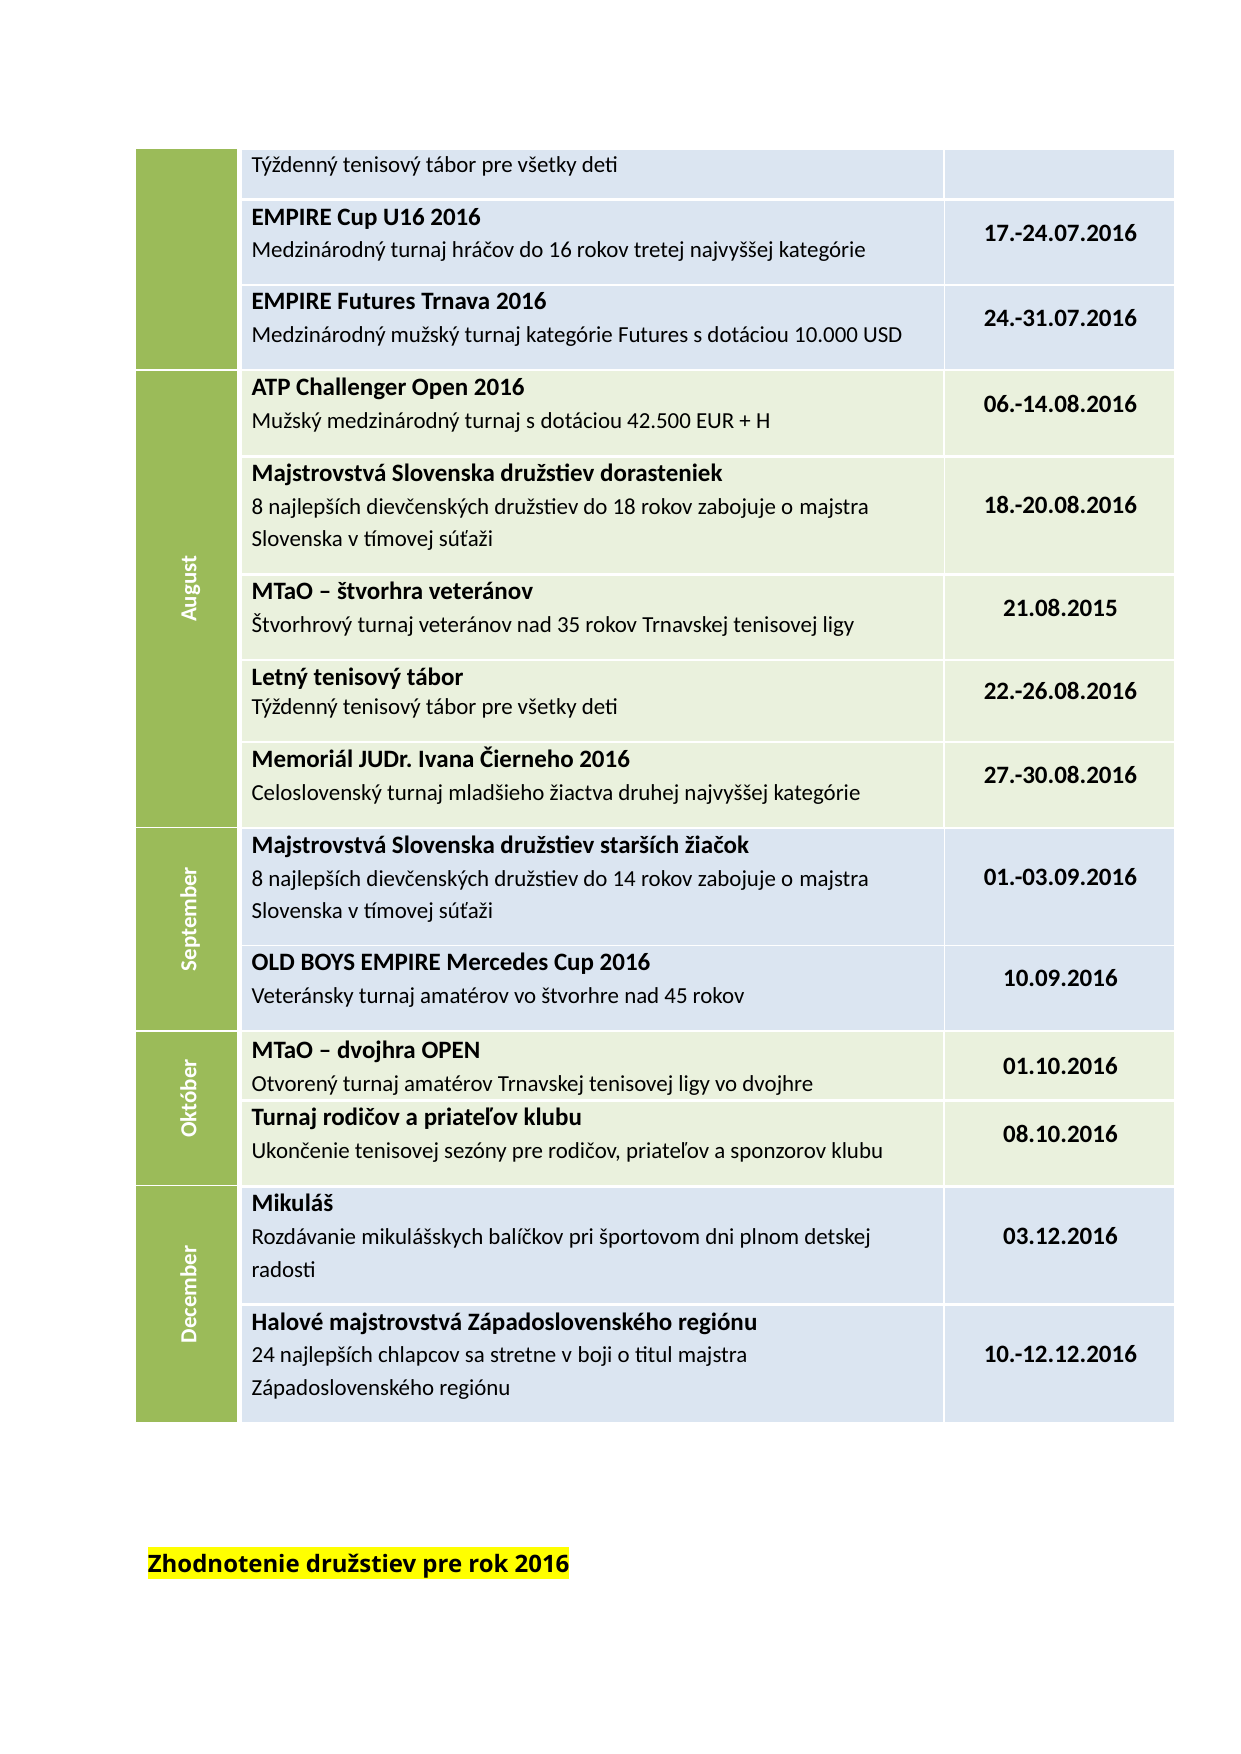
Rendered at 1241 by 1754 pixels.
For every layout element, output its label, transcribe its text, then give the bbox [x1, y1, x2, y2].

table_cell 22.-26.08.2016 [945, 661, 1174, 741]
table_cell 17.-24.07.2016 [945, 201, 1174, 284]
table_cell Memoriál JUDr. Ivana Čierneho 2016 Celoslovenský turnaj mladšieho žiactva druhej najvyššej kategórie [242, 743, 943, 827]
table_cell 10.-12.12.2016 [945, 1306, 1174, 1422]
table_header Mikuláš Rozdávanie mikulášskych balíčkov pri športovom dni plnom detskej radosti [242, 1188, 943, 1303]
table_cell Letný tenisový tábor Týždenný tenisový tábor pre všetky deti [242, 661, 943, 741]
table_cell 10.09.2016 [945, 946, 1174, 1030]
table_header 01.-03.09.2016 [945, 829, 1174, 945]
table_cell August [136, 371, 237, 827]
table_cell 21.08.2015 [945, 576, 1174, 659]
table_header Majstrovstvá Slovenska družstiev starších žiačok 8 najlepších dievčenských družstiev do 14 rokov zabojuje o majstra Slovenska v tímovej súťaži [242, 829, 944, 945]
table_cell 27.-30.08.2016 [945, 743, 1174, 827]
table_cell EMPIRE Cup U16 2016 Medzinárodný turnaj hráčov do 16 rokov tretej najvyššej kategórie [242, 201, 944, 284]
text Zhodnotenie družstiev pre rok 2016 [148, 1547, 1093, 1579]
table_cell [136, 149, 237, 369]
table_header 06.-14.08.2016 [945, 371, 1174, 455]
table_cell Halové majstrovstvá Západoslovenského regiónu 24 najlepších chlapcov sa stretne v boji o titul majstra Západoslovenského regiónu [242, 1306, 943, 1422]
table_header ATP Challenger Open 2016 Mužský medzinárodný turnaj s dotáciou 42.500 EUR + H [242, 371, 943, 455]
table_cell [945, 150, 1174, 198]
table_cell Október [136, 1032, 237, 1185]
table_cell September [136, 828, 237, 1030]
table_cell Majstrovstvá Slovenska družstiev dorasteniek 8 najlepších dievčenských družstiev do 18 rokov zabojuje o majstra Slovenska v tímovej súťaži [242, 458, 944, 573]
table_cell 08.10.2016 [945, 1102, 1174, 1185]
table_cell OLD BOYS EMPIRE Mercedes Cup 2016 Veteránsky turnaj amatérov vo štvorhre nad 45 rokov [242, 946, 944, 1030]
table_cell 18.-20.08.2016 [945, 458, 1174, 573]
table_header MTaO – dvojhra OPEN Otvorený turnaj amatérov Trnavskej tenisovej ligy vo dvojhre [242, 1032, 943, 1099]
table_cell Týždenný tenisový tábor pre všetky deti [242, 150, 943, 198]
table_cell December [136, 1186, 237, 1422]
table_header 01.10.2016 [945, 1032, 1174, 1099]
table_cell Turnaj rodičov a priateľov klubu Ukončenie tenisovej sezóny pre rodičov, priateľov a sponzorov klubu [242, 1102, 943, 1185]
table_header 03.12.2016 [945, 1188, 1174, 1303]
table_cell 24.-31.07.2016 [945, 286, 1174, 369]
table_cell EMPIRE Futures Trnava 2016 Medzinárodný mužský turnaj kategórie Futures s dotáciou 10.000 USD [242, 286, 944, 369]
table_cell MTaO – štvorhra veteránov Štvorhrový turnaj veteránov nad 35 rokov Trnavskej tenisovej ligy [242, 576, 943, 659]
